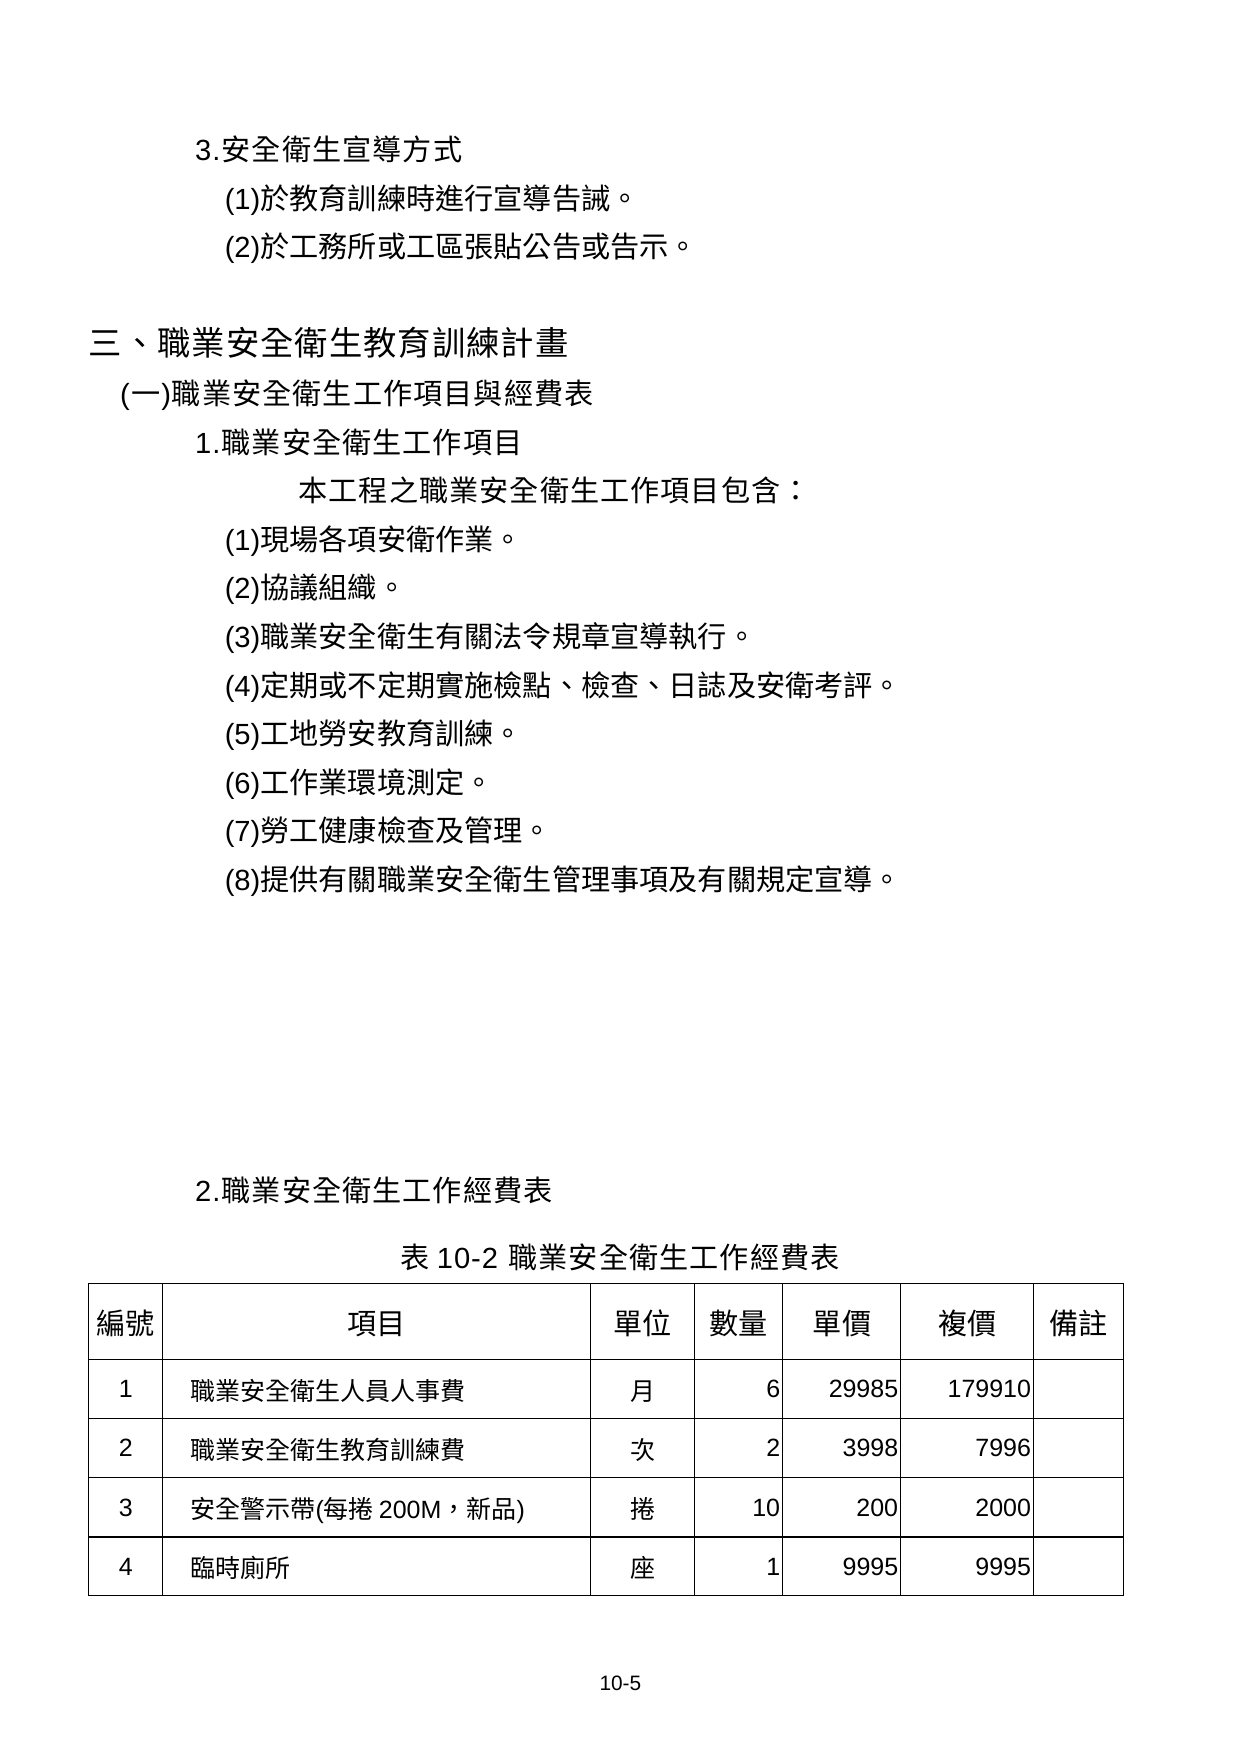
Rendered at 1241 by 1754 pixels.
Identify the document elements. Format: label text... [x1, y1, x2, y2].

text (2)協議組織。 [224, 565, 1152, 607]
table_cell 2 [89, 1419, 162, 1477]
table_cell 2000 [901, 1478, 1033, 1536]
text (1)於教育訓練時進行宣導告誡。 [224, 176, 1152, 218]
table_header 單位 [591, 1284, 694, 1359]
text 1.職業安全衛生工作項目 [195, 419, 1152, 462]
table_header 備註 [1034, 1284, 1123, 1359]
text (一)職業安全衛生工作項目與經費表 [120, 371, 1152, 413]
table_cell [1034, 1419, 1123, 1477]
table_cell 200 [783, 1478, 900, 1536]
table_cell 9995 [783, 1538, 900, 1595]
table_cell 安全警示帶(每捲200M，新品) [163, 1478, 590, 1536]
table_cell 臨時廁所 [163, 1538, 590, 1595]
table_cell 職業安全衛生教育訓練費 [163, 1419, 590, 1477]
table_cell [1034, 1478, 1123, 1536]
table_cell 29985 [783, 1360, 900, 1418]
table_header 編號 [89, 1284, 162, 1359]
table_cell 10 [695, 1478, 782, 1536]
table_cell [1034, 1360, 1123, 1418]
table_cell [1034, 1538, 1123, 1595]
table_header 單價 [783, 1284, 900, 1359]
table_cell 179910 [901, 1360, 1033, 1418]
table_cell 月 [591, 1360, 694, 1418]
text 三、職業安全衛生教育訓練計畫 [89, 316, 1152, 364]
table_cell 3998 [783, 1419, 900, 1477]
table_cell 1 [89, 1360, 162, 1418]
table_cell 1 [695, 1538, 782, 1595]
text 本工程之職業安全衛生工作項目包含： [224, 468, 1152, 510]
table_header 項目 [163, 1284, 590, 1359]
text (3)職業安全衛生有關法令規章宣導執行。 [224, 613, 1152, 656]
text 3.安全衛生宣導方式 [195, 127, 1152, 169]
table_header 數量 [695, 1284, 782, 1359]
text (6)工作業環境測定。 [224, 759, 1152, 801]
text (2)於工務所或工區張貼公告或告示。 [224, 224, 1152, 266]
text (4)定期或不定期實施檢點、檢查、日誌及安衛考評。 [224, 662, 1152, 704]
text 表10-2 職業安全衛生工作經費表 [89, 1234, 1152, 1277]
text (7)勞工健康檢查及管理。 [224, 808, 1152, 850]
table_cell 座 [591, 1538, 694, 1595]
table_cell 捲 [591, 1478, 694, 1536]
table_cell 4 [89, 1538, 162, 1595]
table_cell 6 [695, 1360, 782, 1418]
table_cell 7996 [901, 1419, 1033, 1477]
table_cell 2 [695, 1419, 782, 1477]
table_cell 次 [591, 1419, 694, 1477]
text (5)工地勞安教育訓練。 [224, 711, 1152, 753]
table_cell 3 [89, 1478, 162, 1536]
table_cell 職業安全衛生人員人事費 [163, 1360, 590, 1418]
text (1)現場各項安衛作業。 [224, 516, 1152, 559]
text (8)提供有關職業安全衛生管理事項及有關規定宣導。 [224, 856, 1152, 898]
table_cell 9995 [901, 1538, 1033, 1595]
table_header 複價 [901, 1284, 1033, 1359]
text 2.職業安全衛生工作經費表 [195, 1167, 1152, 1209]
